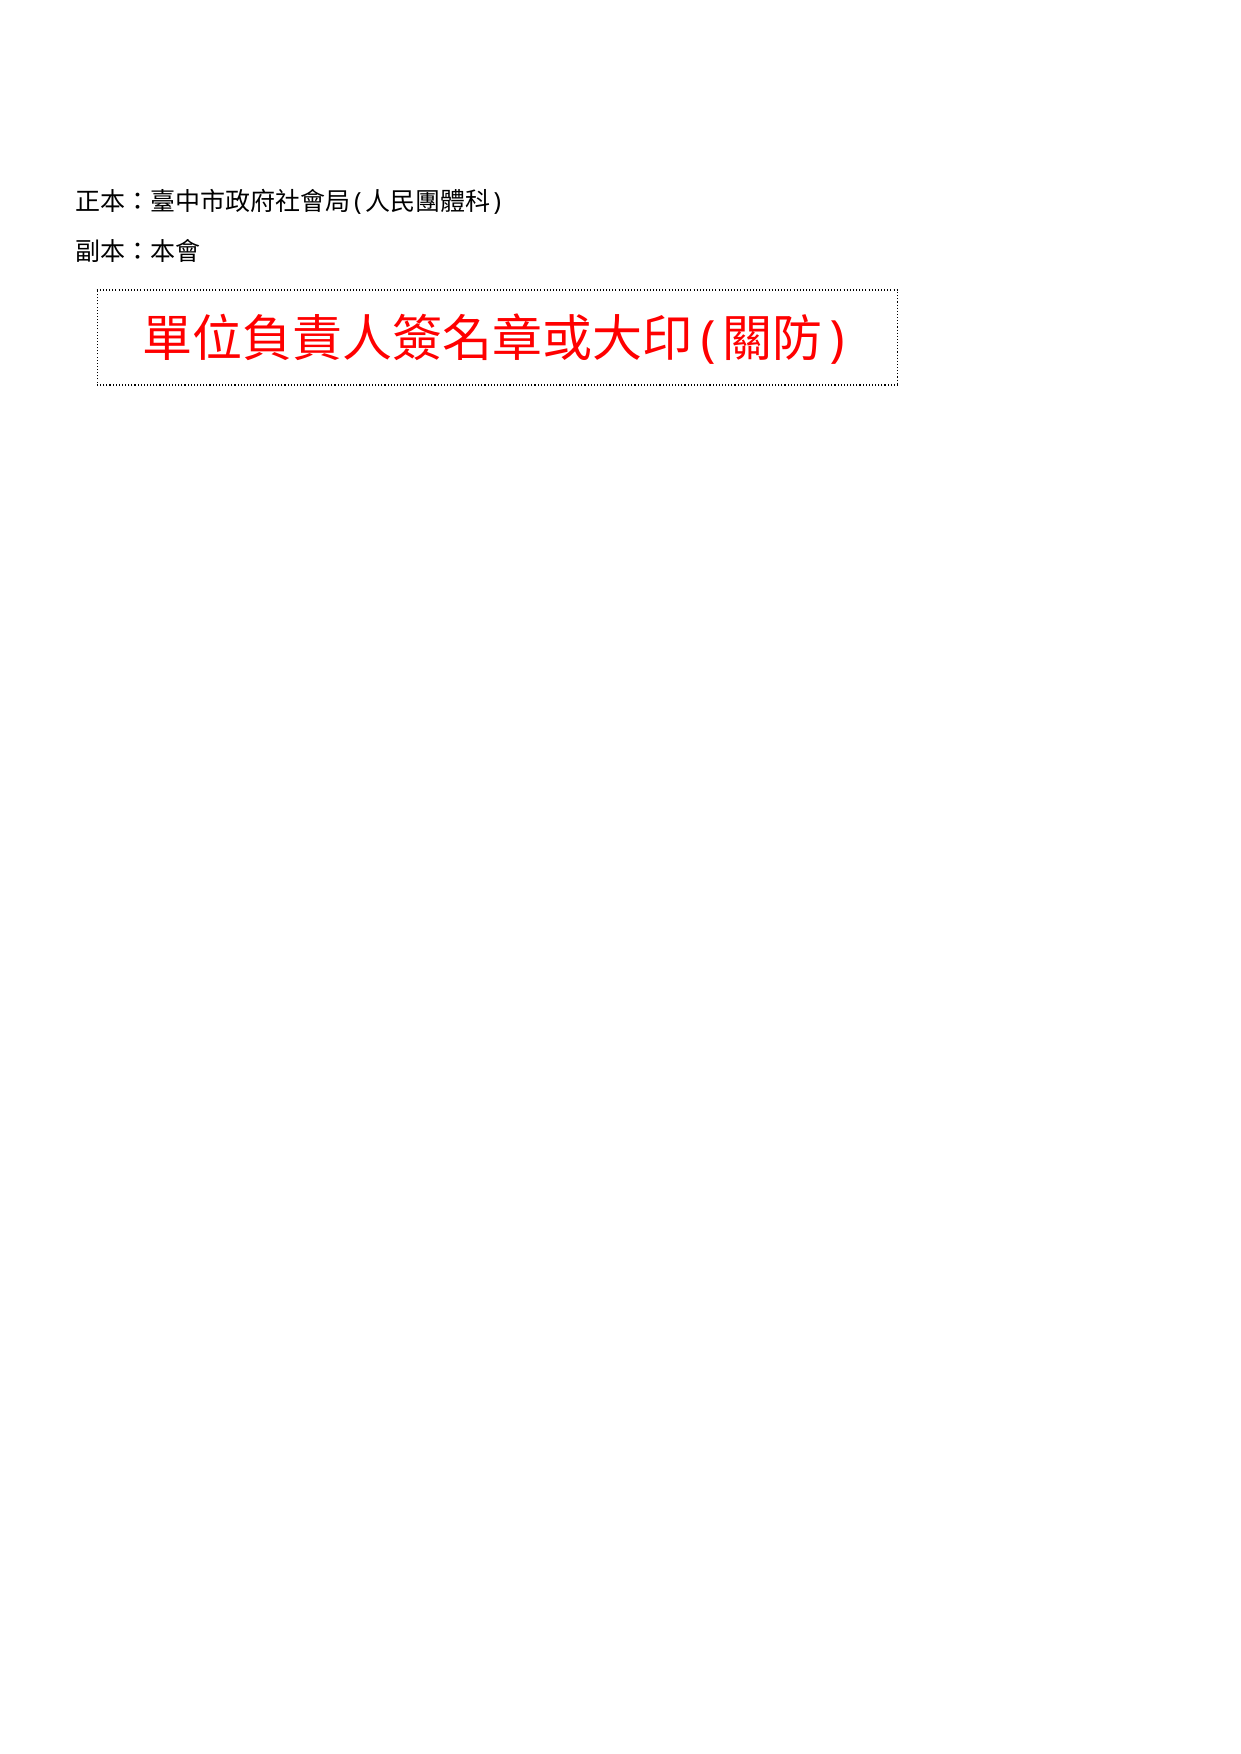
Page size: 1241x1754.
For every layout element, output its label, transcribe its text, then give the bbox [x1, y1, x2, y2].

text 單位負責人簽名章或大印(關防) [113, 298, 882, 371]
text 副本：本會 [75, 221, 1165, 271]
text 正本：臺中市政府社會局(人民團體科) [75, 158, 1165, 221]
